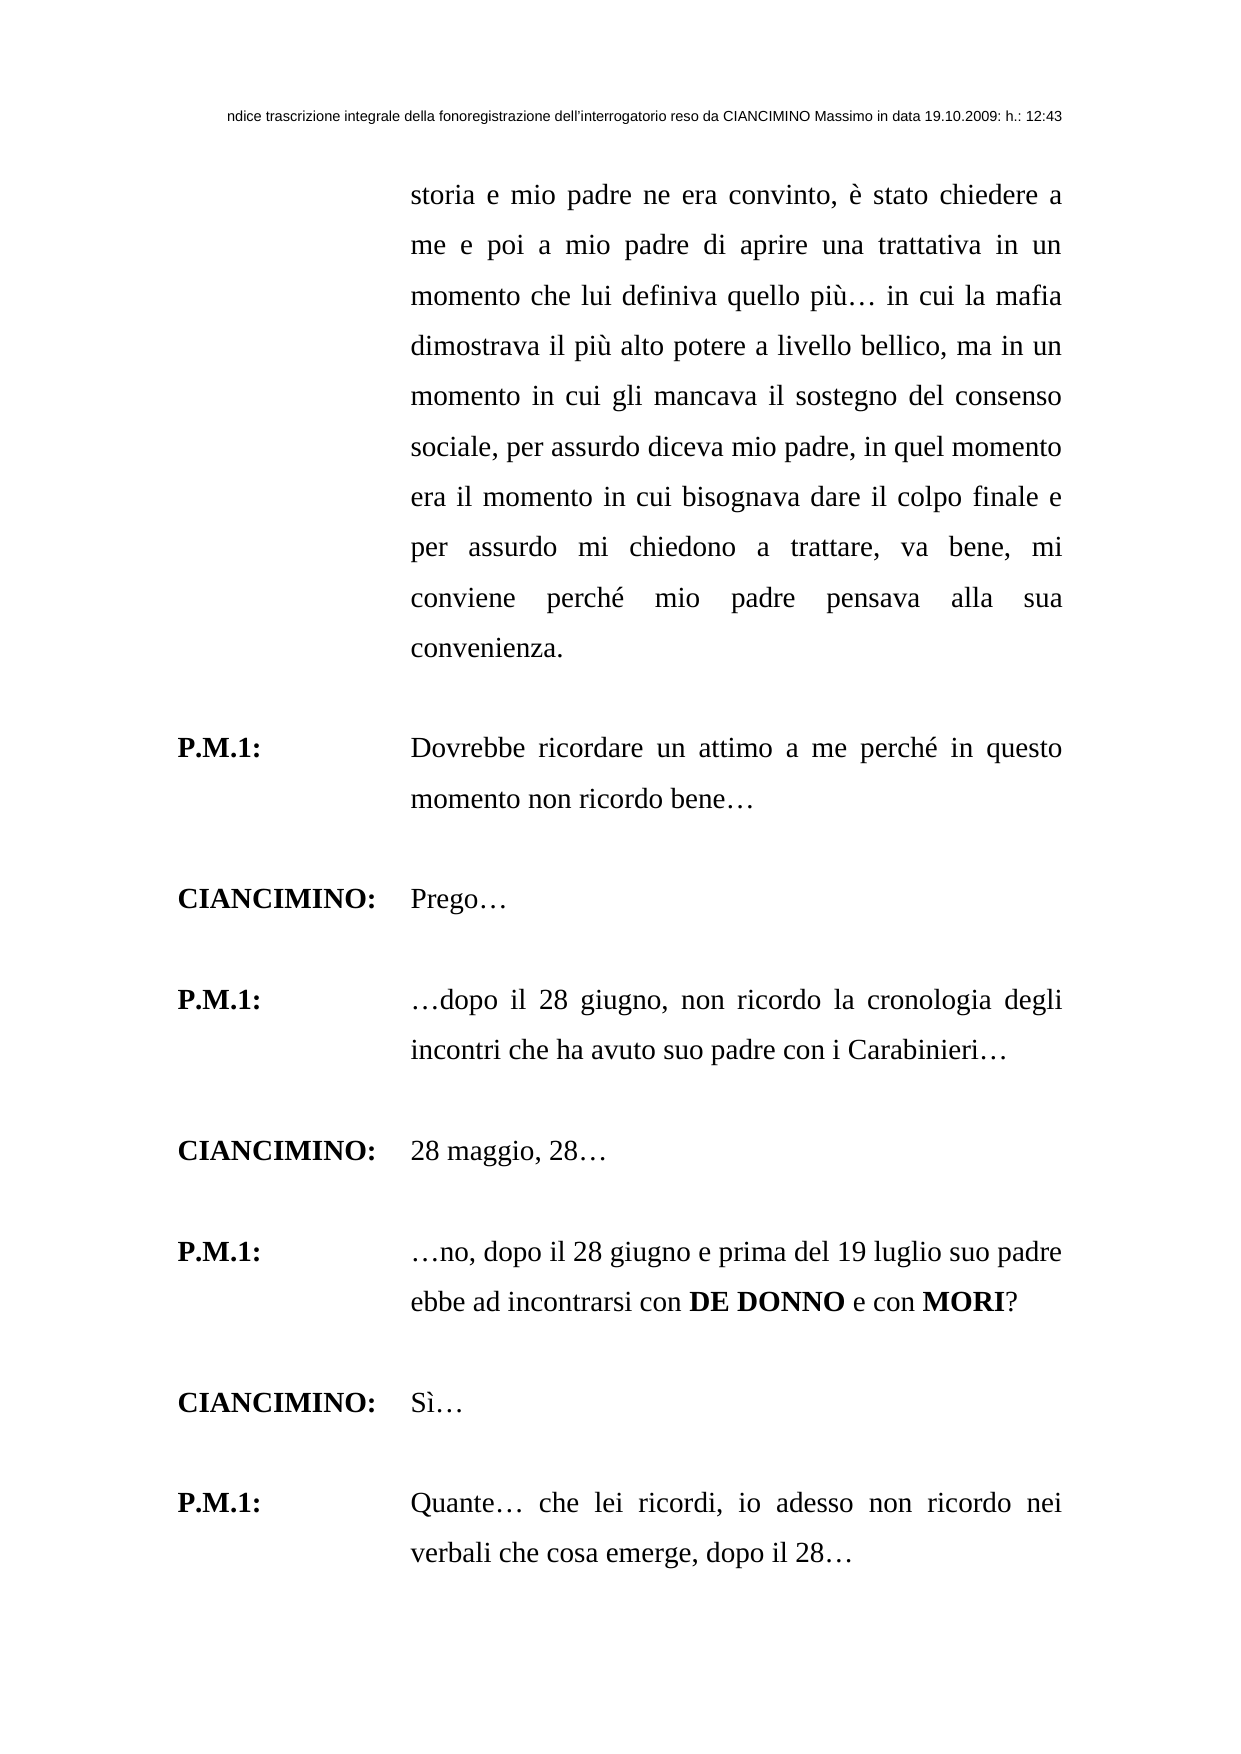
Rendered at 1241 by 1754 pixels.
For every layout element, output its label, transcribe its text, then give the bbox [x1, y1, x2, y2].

text P.M.1: Quante… che lei ricordi, io adesso non ricordo nei verbali che cosa emerge, dopo il 28… [177, 1485, 1063, 1569]
text P.M.1: …dopo il 28 giugno, non ricordo la cronologia degli incontri che ha avuto suo padre con i Carabinieri… [177, 982, 1063, 1066]
text P.M.1: Dovrebbe ricordare un attimo a me perché in questo momento non ricordo bene… [177, 731, 1063, 814]
text CIANCIMINO: Sì… [177, 1385, 1063, 1418]
text P.M.1: …no, dopo il 28 giugno e prima del 19 luglio suo padre ebbe ad incontrarsi con DE DONNO e con MORI? [177, 1234, 1063, 1318]
text CIANCIMINO: 28 maggio, 28… [177, 1133, 1063, 1167]
text CIANCIMINO: Prego… [177, 882, 1063, 915]
text storia e mio padre ne era convinto, è stato chiedere a me e poi a mio padre di aprire una trattativa in un momento che lui definiva quello più… in cui la mafia dimostrava il più alto potere a livello bellico, ma in un momento in cui gli mancava il sostegno del consenso sociale, per assurdo diceva mio padre, in quel momento era il momento in cui bisognava dare il colpo finale e per assurdo mi chiedono a trattare, va bene, mi conviene perché mio padre pensava alla sua convenienza. [177, 177, 1063, 663]
